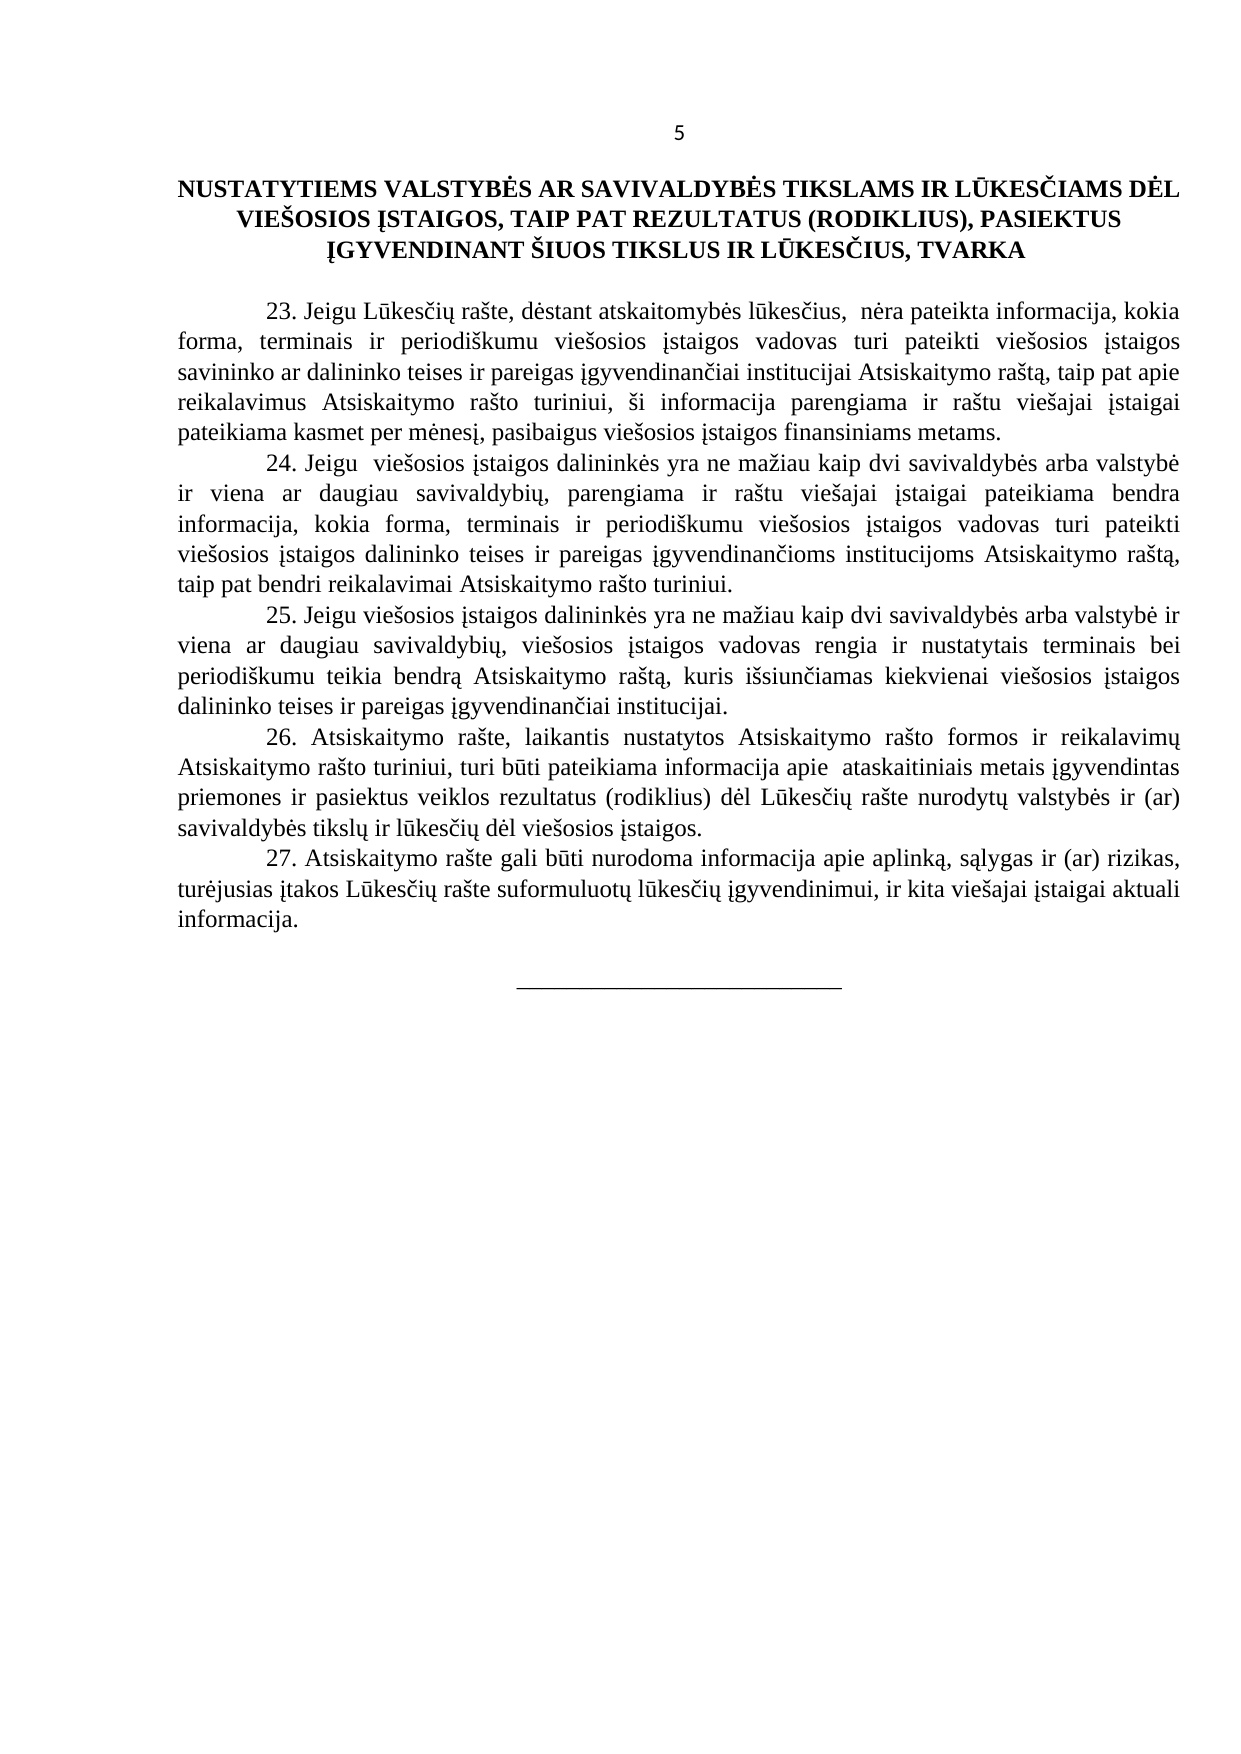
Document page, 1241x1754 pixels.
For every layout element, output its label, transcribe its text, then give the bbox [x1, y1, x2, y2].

text 27. Atsiskaitymo rašte gali būti nurodoma informacija apie aplinką, sąlygas ir (ar) rizikas, turėjusias įtakos Lūkesčių rašte suformuluotų lūkesčių įgyvendinimui, ir kita viešajai įstaigai aktuali informacija. [177, 843, 1181, 933]
text 25. Jeigu viešosios įstaigos dalininkės yra ne mažiau kaip dvi savivaldybės arba valstybė ir viena ar daugiau savivaldybių, viešosios įstaigos vadovas rengia ir nustatytais terminais bei periodiškumu teikia bendrą Atsiskaitymo raštą, kuris išsiunčiamas kiekvienai viešosios įstaigos dalininko teises ir pareigas įgyvendinančiai institucijai. [177, 600, 1181, 720]
text 24. Jeigu viešosios įstaigos dalininkės yra ne mažiau kaip dvi savivaldybės arba valstybė ir viena ar daugiau savivaldybių, parengiama ir raštu viešajai įstaigai pateikiama bendra informacija, kokia forma, terminais ir periodiškumu viešosios įstaigos vadovas turi pateikti viešosios įstaigos dalininko teises ir pareigas įgyvendinančioms institucijoms Atsiskaitymo raštą, taip pat bendri reikalavimai Atsiskaitymo rašto turiniui. [177, 448, 1181, 598]
text __________________________ [177, 963, 1181, 992]
text 26. Atsiskaitymo rašte, laikantis nustatytos Atsiskaitymo rašto formos ir reikalavimų Atsiskaitymo rašto turiniui, turi būti pateikiama informacija apie ataskaitiniais metais įgyvendintas priemones ir pasiektus veiklos rezultatus (rodiklius) dėl Lūkesčių rašte nurodytų valstybės ir (ar) savivaldybės tikslų ir lūkesčių dėl viešosios įstaigos. [177, 722, 1181, 842]
text NUSTATYTIEMS VALSTYBĖS AR SAVIVALDYBĖS TIKSLAMS IR LŪKESČIAMS DĖL VIEŠOSIOS ĮSTAIGOS, TAIP PAT REZULTATUS (RODIKLIUS), PASIEKTUS ĮGYVENDINANT ŠIUOS TIKSLUS IR LŪKESČIUS, TVARKA [177, 174, 1181, 264]
text 23. Jeigu Lūkesčių rašte, dėstant atskaitomybės lūkesčius, nėra pateikta informacija, kokia forma, terminais ir periodiškumu viešosios įstaigos vadovas turi pateikti viešosios įstaigos savininko ar dalininko teises ir pareigas įgyvendinančiai institucijai Atsiskaitymo raštą, taip pat apie reikalavimus Atsiskaitymo rašto turiniui, ši informacija parengiama ir raštu viešajai įstaigai pateikiama kasmet per mėnesį, pasibaigus viešosios įstaigos finansiniams metams. [177, 296, 1181, 446]
